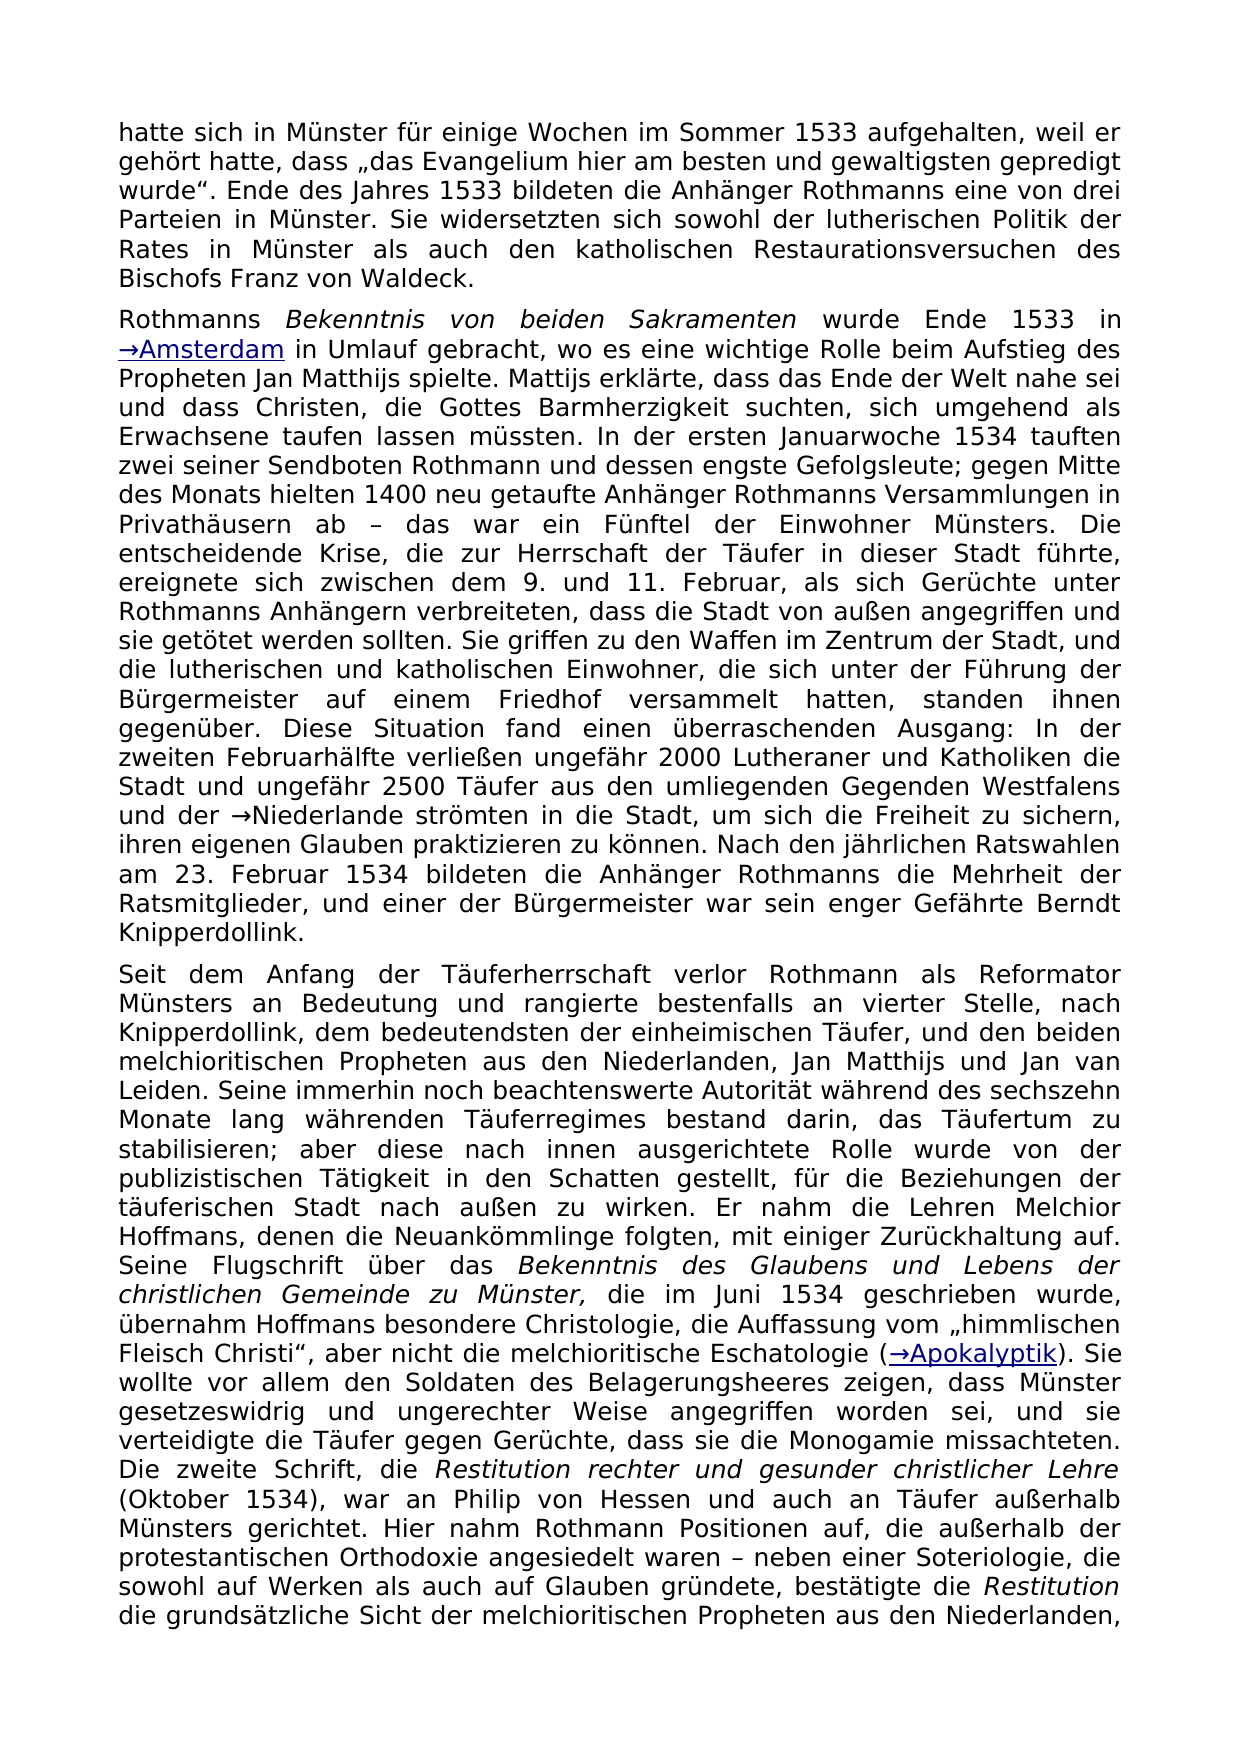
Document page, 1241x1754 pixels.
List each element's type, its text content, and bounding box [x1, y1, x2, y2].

text Rothmanns Bekenntnis von beiden Sakramenten wurde Ende 1533 in →Amsterdam in Umlauf gebracht, wo es eine wichtige Rolle beim Aufstieg des Propheten Jan Matthijs spielte. Mattijs erklärte, dass das Ende der Welt nahe sei und dass Christen, die Gottes Barmherzigkeit suchten, sich umgehend als Erwachsene taufen lassen müssten. In der ersten Januarwoche 1534 tauften zwei seiner Sendboten Rothmann und dessen engste Gefolgsleute; gegen Mitte des Monats hielten 1400 neu getaufte Anhänger Rothmanns Versammlungen in Privathäusern ab – das war ein Fünftel der Einwohner Münsters. Die entscheidende Krise, die zur Herrschaft der Täufer in dieser Stadt führte, ereignete sich zwischen dem 9. und 11. Februar, als sich Gerüchte unter Rothmanns Anhängern verbreiteten, dass die Stadt von außen angegriffen und sie getötet werden sollten. Sie griffen zu den Waffen im Zentrum der Stadt, und die lutherischen und katholischen Einwohner, die sich unter der Führung der Bürgermeister auf einem Friedhof versammelt hatten, standen ihnen gegenüber. Diese Situation fand einen überraschenden Ausgang: In der zweiten Februarhälfte verließen ungefähr 2000 Lutheraner und Katholiken die Stadt und ungefähr 2500 Täufer aus den umliegenden Gegenden Westfalens und der →Niederlande strömten in die Stadt, um sich die Freiheit zu sichern, ihren eigenen Glauben praktizieren zu können. Nach den jährlichen Ratswahlen am 23. Februar 1534 bildeten die Anhänger Rothmanns die Mehrheit der Ratsmitglieder, und einer der Bürgermeister war sein enger Gefährte Berndt Knipperdollink. [118, 306, 1122, 947]
text hatte sich in Münster für einige Wochen im Sommer 1533 aufgehalten, weil er gehört hatte, dass „das Evangelium hier am besten und gewaltigsten gepredigt wurde“. Ende des Jahres 1533 bildeten die Anhänger Rothmanns eine von drei Parteien in Münster. Sie widersetzten sich sowohl der lutherischen Politik der Rates in Münster als auch den katholischen Restaurationsversuchen des Bischofs Franz von Waldeck. [118, 118, 1122, 293]
text Seit dem Anfang der Täuferherrschaft verlor Rothmann als Reformator Münsters an Bedeutung und rangierte bestenfalls an vierter Stelle, nach Knipperdollink, dem bedeutendsten der einheimischen Täufer, und den beiden melchioritischen Propheten aus den Niederlanden, Jan Matthijs und Jan van Leiden. Seine immerhin noch beachtenswerte Autorität während des sechszehn Monate lang währenden Täuferregimes bestand darin, das Täufertum zu stabilisieren; aber diese nach innen ausgerichtete Rolle wurde von der publizistischen Tätigkeit in den Schatten gestellt, für die Beziehungen der täuferischen Stadt nach außen zu wirken. Er nahm die Lehren Melchior Hoffmans, denen die Neuankömmlinge folgten, mit einiger Zurückhaltung auf. Seine Flugschrift über das Bekenntnis des Glaubens und Lebens der christlichen Gemeinde zu Münster, die im Juni 1534 geschrieben wurde, übernahm Hoffmans besondere Christologie, die Auffassung vom „himmlischen Fleisch Christi“, aber nicht die melchioritische Eschatologie (→Apokalyptik). Sie wollte vor allem den Soldaten des Belagerungsheeres zeigen, dass Münster gesetzeswidrig und ungerechter Weise angegriffen worden sei, und sie verteidigte die Täufer gegen Gerüchte, dass sie die Monogamie missachteten. Die zweite Schrift, die Restitution rechter und gesunder christlicher Lehre (Oktober 1534), war an Philip von Hessen und auch an Täufer außerhalb Münsters gerichtet. Hier nahm Rothmann Positionen auf, die außerhalb der protestantischen Orthodoxie angesiedelt waren – neben einer Soteriologie, die sowohl auf Werken als auch auf Glauben gründete, bestätigte die Restitution die grundsätzliche Sicht der melchioritischen Propheten aus den Niederlanden, [118, 960, 1122, 1631]
